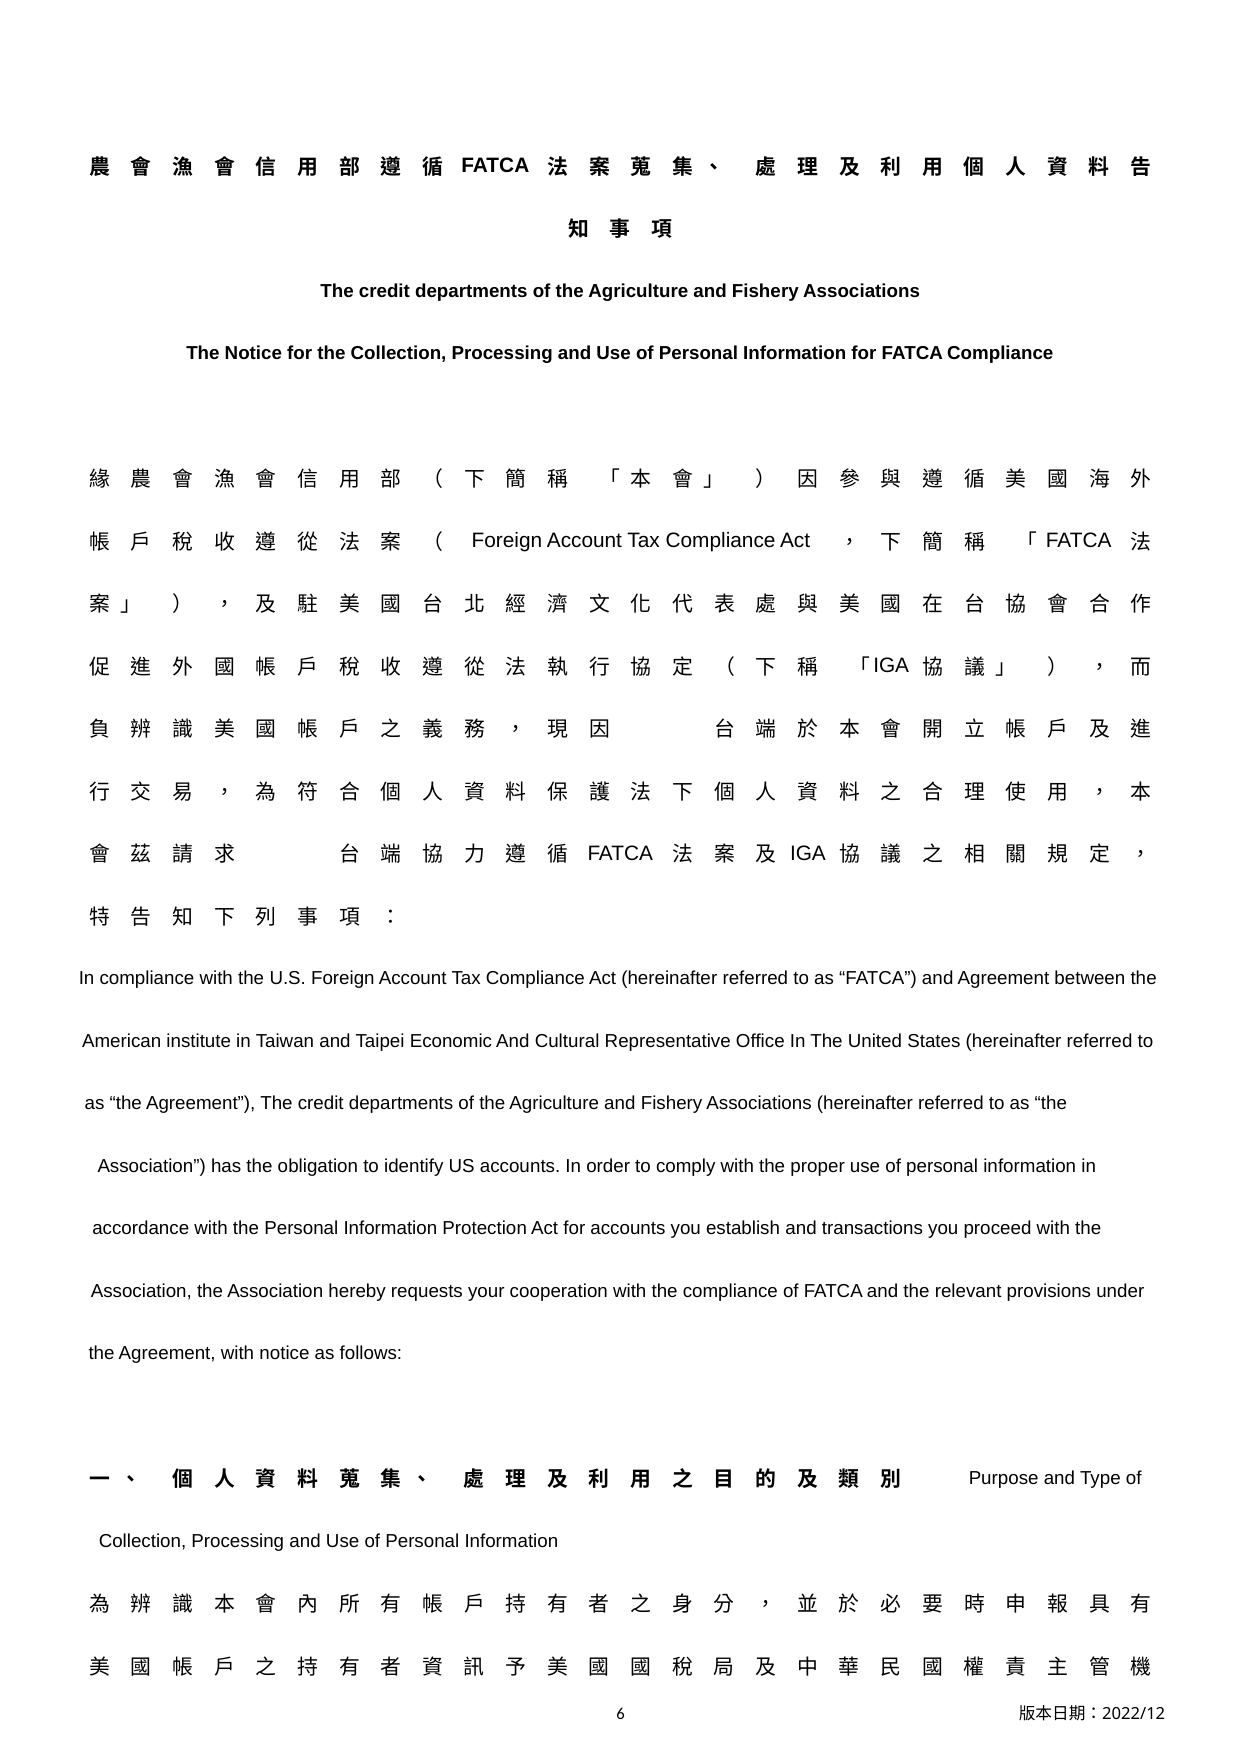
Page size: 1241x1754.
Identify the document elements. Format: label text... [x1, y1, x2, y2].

text 農會漁會信用部遵循FATCA法案蒐集、處理及利用個人資料告知事項 [78, 124, 1162, 249]
text 緣農會漁會信用部（下簡稱「本會」）因參與遵循美國海外帳戶稅收遵從法案（Foreign Account Tax Compliance Act，下簡稱「FATCA法案」），及駐美國台北經濟文化代表處與美國在台協會合作促進外國帳戶稅收遵從法執行協定（下稱「IGA協議」），而負辨識美國帳戶之義務，現因 台端於本會開立帳戶及進行交易，為符合個人資料保護法下個人資料之合理使用，本會茲請求 台端協力遵循FATCA法案及IGA協議之相關規定，特告知下列事項： [78, 436, 1162, 936]
text The credit departments of the Agriculture and Fishery Associations [78, 249, 1162, 311]
text In compliance with the U.S. Foreign Account Tax Compliance Act (hereinafter referred to as “FATCA”) and Agreement between the American institute in Taiwan and Taipei Economic And Cultural Representative Office In The United States (hereinafter referred to as “the Agreement”), The credit departments of the Agriculture and Fishery Associations (hereinafter referred to as “the Association”) has the obligation to identify US accounts. In order to comply with the proper use of personal information in accordance with the Personal Information Protection Act for accounts you establish and transactions you proceed with the Association, the Association hereby requests your cooperation with the compliance of FATCA and the relevant provisions under the Agreement, with notice as follows: [78, 936, 1162, 1374]
text 為辨識本會內所有帳戶持有者之身分，並於必要時申報具有美國帳戶之持有者資訊予美國國稅局及中華民國權責主管機 [78, 1561, 1162, 1686]
text 一、個人資料蒐集、處理及利用之目的及類別 Purpose and Type of Collection, Processing and Use of Personal Information [78, 1436, 1162, 1561]
text The Notice for the Collection, Processing and Use of Personal Information for FATCA Compliance [78, 311, 1162, 374]
